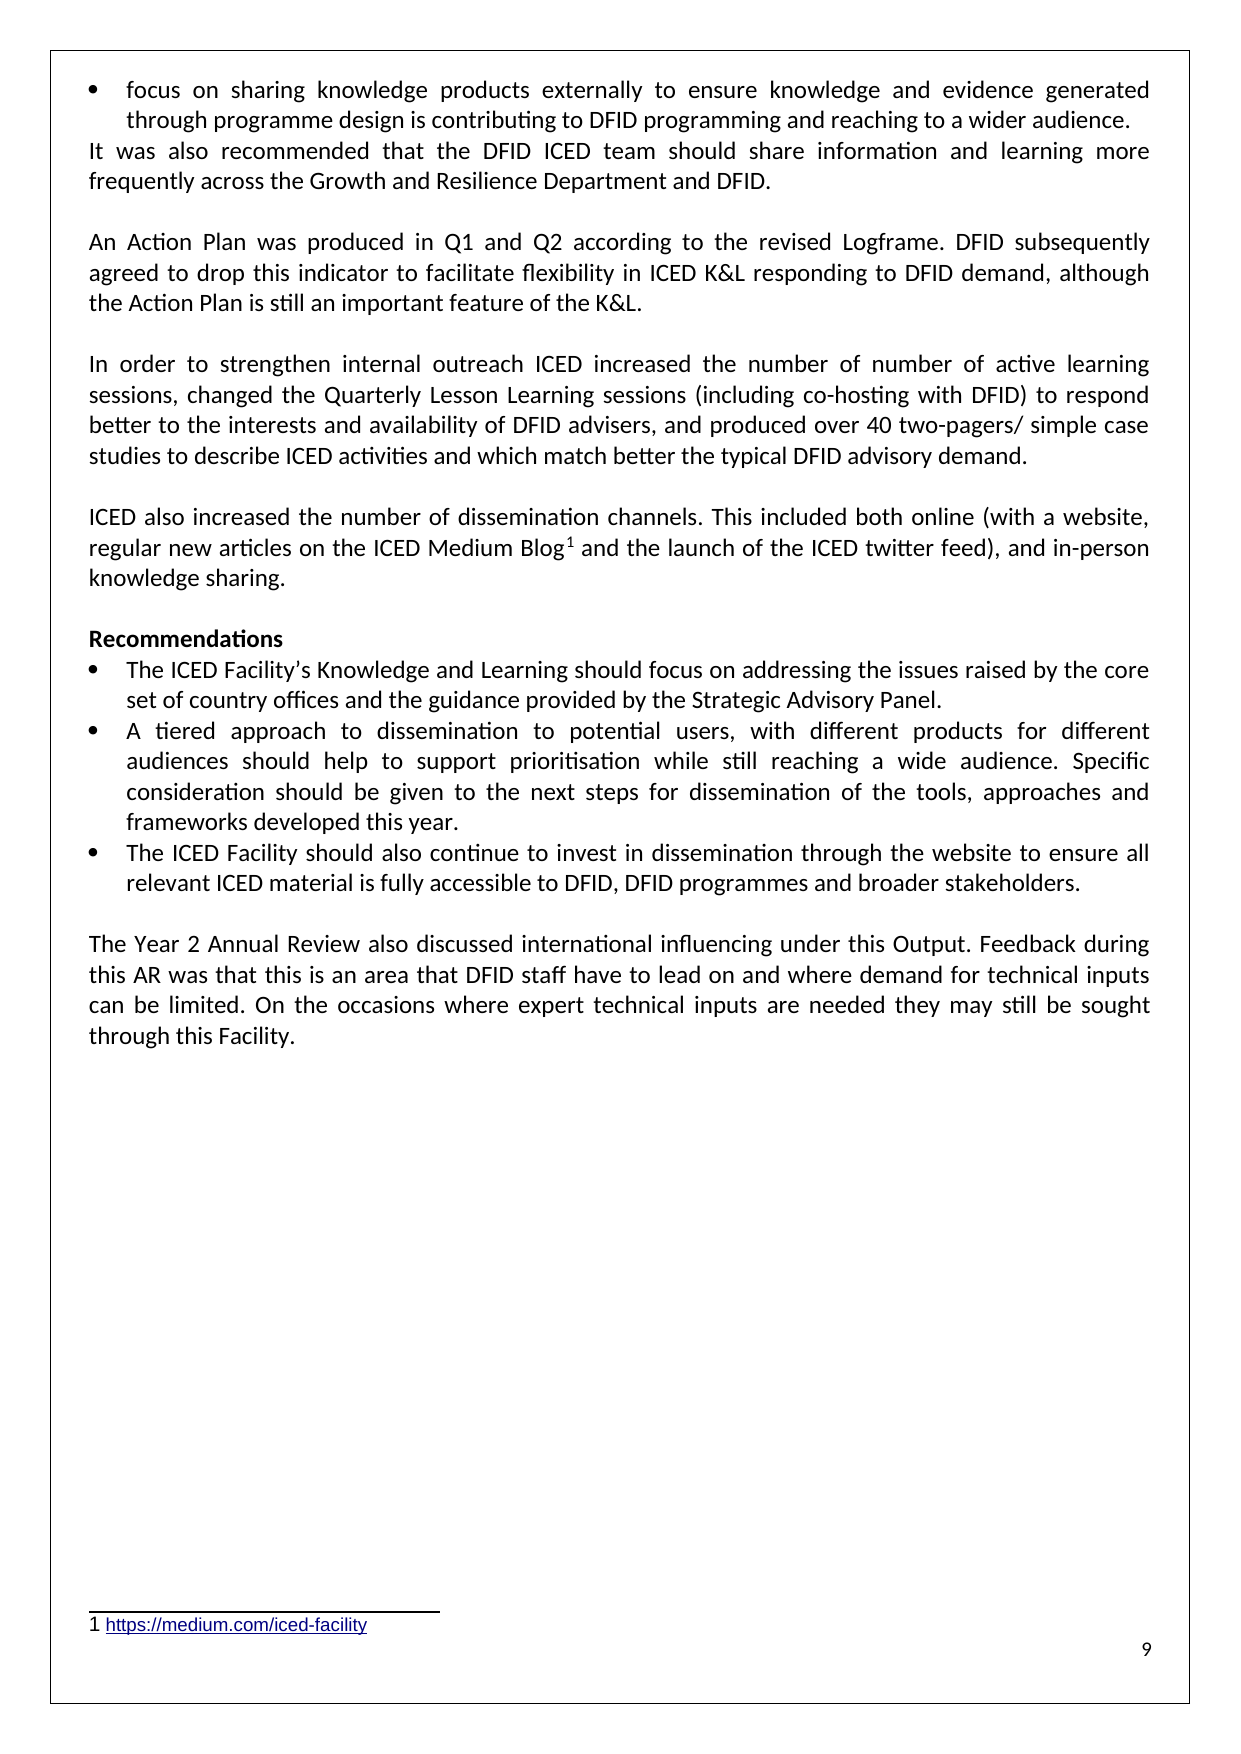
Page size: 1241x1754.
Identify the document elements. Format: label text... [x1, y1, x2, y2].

text The Year 2 Annual Review also discussed international influencing under this Output. Feedback during this AR was that this is an area that DFID staff have to lead on and where demand for technical inputs can be limited. On the occasions where expert technical inputs are needed they may still be sought through this Facility. [89, 928, 1152, 1051]
list The ICED Facility should also continue to invest in dissemination through the website to ensure all relevant ICED material is fully accessible to DFID, DFID programmes and broader stakeholders. [89, 837, 1152, 898]
text Recommendations [89, 623, 1152, 654]
list The ICED Facility’s Knowledge and Learning should focus on addressing the issues raised by the core set of country offices and the guidance provided by the Strategic Advisory Panel. [89, 654, 1152, 715]
text https://medium.com/iced-facility [89, 1612, 1152, 1636]
text In order to strengthen internal outreach ICED increased the number of number of active learning sessions, changed the Quarterly Lesson Learning sessions (including co-hosting with DFID) to respond better to the interests and availability of DFID advisers, and produced over 40 two-pagers/ simple case studies to describe ICED activities and which match better the typical DFID advisory demand. [89, 348, 1152, 471]
list focus on sharing knowledge products externally to ensure knowledge and evidence generated through programme design is contributing to DFID programming and reaching to a wider audience. [89, 74, 1152, 135]
text An Action Plan was produced in Q1 and Q2 according to the revised Logframe. DFID subsequently agreed to drop this indicator to facilitate flexibility in ICED K&L responding to DFID demand, although the Action Plan is still an important feature of the K&L. [89, 226, 1152, 318]
text ICED also increased the number of dissemination channels. This included both online (with a website, regular new articles on the ICED Medium Blog and the launch of the ICED twitter feed), and in-person knowledge sharing. [89, 501, 1152, 593]
text It was also recommended that the DFID ICED team should share information and learning more frequently across the Growth and Resilience Department and DFID. [89, 135, 1152, 196]
list A tiered approach to dissemination to potential users, with different products for different audiences should help to support prioritisation while still reaching a wide audience. Specific consideration should be given to the next steps for dissemination of the tools, approaches and frameworks developed this year. [89, 715, 1152, 837]
